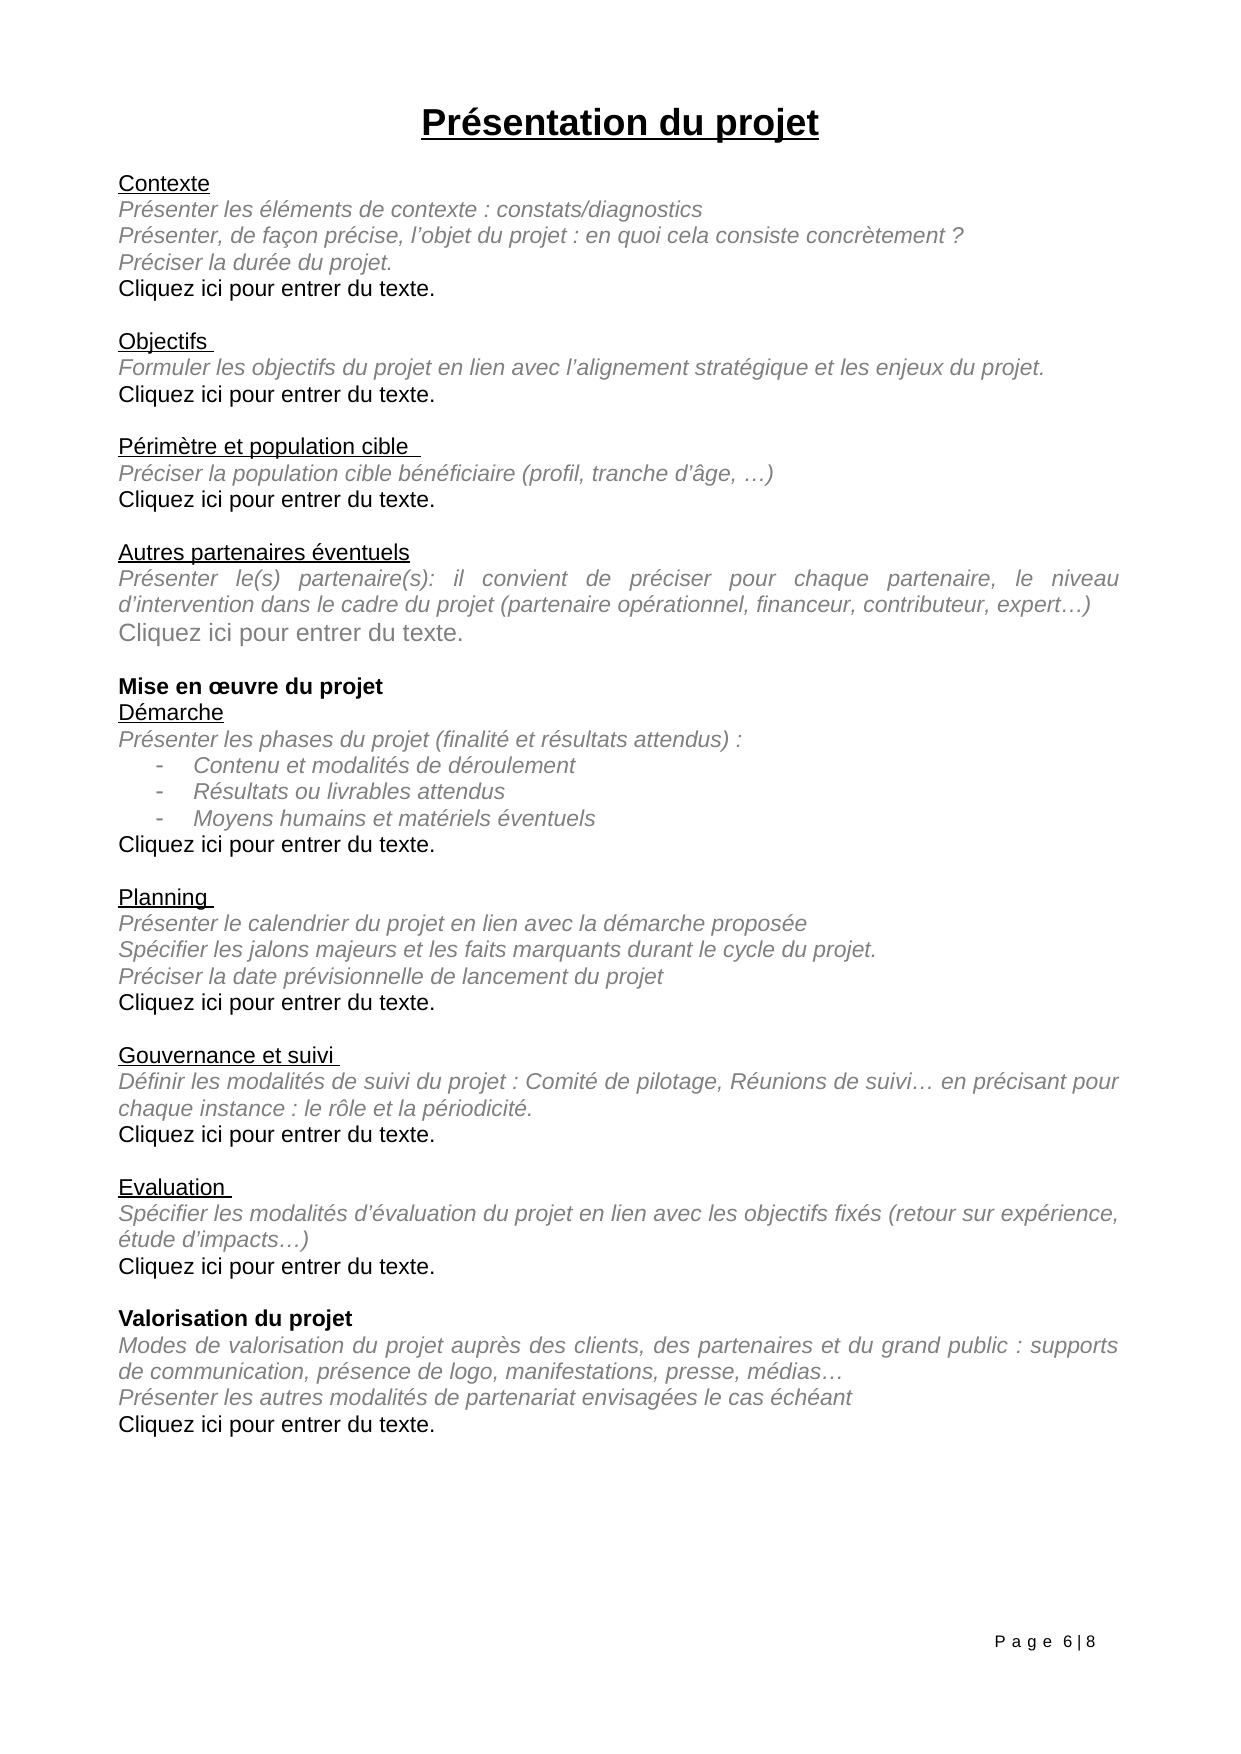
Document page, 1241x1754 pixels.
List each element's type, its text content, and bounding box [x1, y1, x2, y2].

text Préciser la date prévisionnelle de lancement du projet [118, 963, 1122, 989]
text Autres partenaires éventuels [118, 539, 1122, 565]
text Définir les modalités de suivi du projet : Comité de pilotage, Réunions de suivi… en précisant pour chaque instance : le rôle et la périodicité. [118, 1068, 1122, 1121]
text Modes de valorisation du projet auprès des clients, des partenaires et du grand public : supports de communication, présence de logo, manifestations, presse, médias… [118, 1332, 1122, 1384]
text Formuler les objectifs du projet en lien avec l’alignement stratégique et les enjeux du projet. [118, 354, 1122, 381]
text Spécifier les jalons majeurs et les faits marquants durant le cycle du projet. [118, 936, 1122, 963]
text Périmètre et population cible [118, 433, 1122, 459]
text Présenter le calendrier du projet en lien avec la démarche proposée [118, 910, 1122, 936]
text Cliquez ici pour entrer du texte. [118, 989, 1122, 1015]
text Présentation du projet [118, 100, 1122, 143]
text Cliquez ici pour entrer du texte. [118, 275, 1122, 301]
text Objectifs [118, 328, 1122, 354]
text Présenter le(s) partenaire(s): il convient de préciser pour chaque partenaire, le niveau d’intervention dans le cadre du projet (partenaire opérationnel, financeur, contributeur, expert…) [118, 565, 1122, 618]
text Cliquez ici pour entrer du texte. [118, 1253, 1122, 1279]
text Valorisation du projet [118, 1305, 1122, 1332]
text Cliquez ici pour entrer du texte. [118, 1411, 1122, 1437]
text Evaluation [118, 1173, 1122, 1200]
text Cliquez ici pour entrer du texte. [118, 1121, 1122, 1147]
text Cliquez ici pour entrer du texte. [118, 831, 1122, 857]
text Présenter, de façon précise, l’objet du projet : en quoi cela consiste concrètement ? [118, 222, 1122, 249]
list Résultats ou livrables attendus [156, 778, 1122, 804]
text Spécifier les modalités d’évaluation du projet en lien avec les objectifs fixés (retour sur expérience, étude d’impacts…) [118, 1200, 1122, 1253]
list Moyens humains et matériels éventuels [156, 804, 1122, 831]
text Cliquez ici pour entrer du texte. [118, 486, 1122, 512]
text Mise en œuvre du projet [118, 673, 1122, 699]
text Cliquez ici pour entrer du texte. [118, 618, 1122, 646]
text Planning [118, 884, 1122, 910]
text Cliquez ici pour entrer du texte. [118, 381, 1122, 407]
text Préciser la durée du projet. [118, 249, 1122, 275]
text Présenter les éléments de contexte : constats/diagnostics [118, 196, 1122, 222]
text Contexte [118, 170, 1122, 196]
text Démarche [118, 699, 1122, 726]
text Gouvernance et suivi [118, 1042, 1122, 1068]
list Contenu et modalités de déroulement [156, 752, 1122, 778]
text Présenter les autres modalités de partenariat envisagées le cas échéant [118, 1384, 1122, 1411]
text Préciser la population cible bénéficiaire (profil, tranche d’âge, …) [118, 459, 1122, 486]
text Présenter les phases du projet (finalité et résultats attendus) : [118, 726, 1122, 752]
